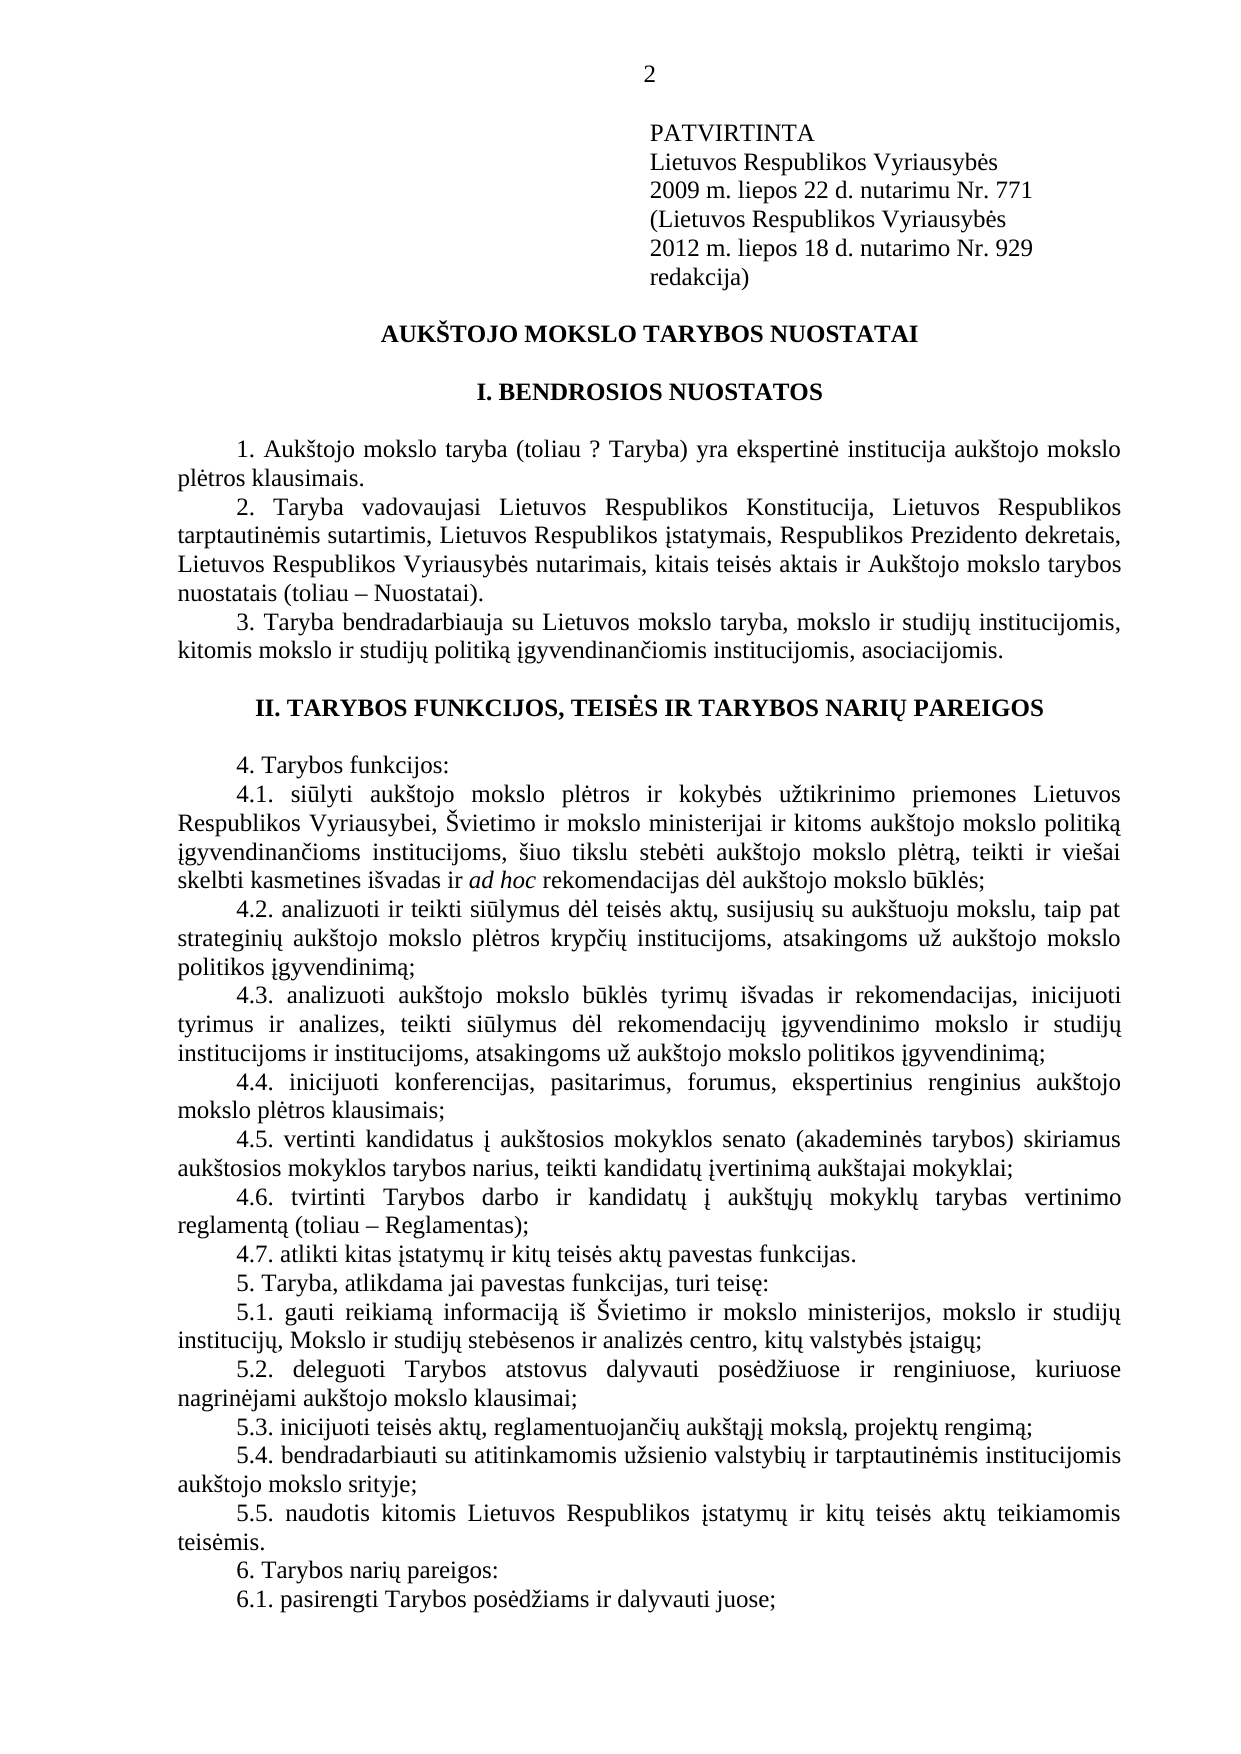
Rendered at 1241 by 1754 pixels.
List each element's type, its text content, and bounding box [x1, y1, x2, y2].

text 5. Taryba, atlikdama jai pavestas funkcijas, turi teisę: [177, 1268, 1122, 1297]
text 3. Taryba bendradarbiauja su Lietuvos mokslo taryba, mokslo ir studijų institucijomis, kitomis mokslo ir studijų politiką įgyvendinančiomis institucijomis, asociacijomis. [177, 607, 1122, 664]
text II. TARYBOS FUNKCIJOS, TEISĖS IR TARYBOS NARIŲ PAREIGOS [177, 693, 1122, 722]
text 4. Tarybos funkcijos: [177, 751, 1122, 779]
text 5.2. deleguoti Tarybos atstovus dalyvauti posėdžiuose ir renginiuose, kuriuose nagrinėjami aukštojo mokslo klausimai; [177, 1354, 1122, 1412]
text Lietuvos Respublikos Vyriausybės [649, 147, 1122, 176]
text (Lietuvos Respublikos Vyriausybės [649, 204, 1122, 233]
text PATVIRTINTA [649, 118, 1122, 147]
text I. BENDROSIOS NUOSTATOS [177, 377, 1122, 406]
text 6. Tarybos narių pareigos: [177, 1556, 1122, 1584]
text 4.2. analizuoti ir teikti siūlymus dėl teisės aktų, susijusių su aukštuoju mokslu, taip pat strateginių aukštojo mokslo plėtros krypčių institucijoms, atsakingoms už aukštojo mokslo politikos įgyvendinimą; [177, 894, 1122, 981]
text 1. Aukštojo mokslo taryba (toliau ? Taryba) yra ekspertinė institucija aukštojo mokslo plėtros klausimais. [177, 434, 1122, 492]
text 5.3. inicijuoti teisės aktų, reglamentuojančių aukštąjį mokslą, projektų rengimą; [177, 1412, 1122, 1441]
text 5.4. bendradarbiauti su atitinkamomis užsienio valstybių ir tarptautinėmis institucijomis aukštojo mokslo srityje; [177, 1441, 1122, 1498]
text 5.1. gauti reikiamą informaciją iš Švietimo ir mokslo ministerijos, mokslo ir studijų institucijų, Mokslo ir studijų stebėsenos ir analizės centro, kitų valstybės įstaigų; [177, 1297, 1122, 1354]
text AUKŠTOJO MOKSLO TARYBOS NUOSTATAI [177, 319, 1122, 348]
text 2009 m. liepos 22 d. nutarimu Nr. 771 [649, 176, 1122, 204]
text 4.6. tvirtinti Tarybos darbo ir kandidatų į aukštųjų mokyklų tarybas vertinimo reglamentą (toliau – Reglamentas); [177, 1182, 1122, 1239]
text 5.5. naudotis kitomis Lietuvos Respublikos įstatymų ir kitų teisės aktų teikiamomis teisėmis. [177, 1498, 1122, 1556]
text 2. Taryba vadovaujasi Lietuvos Respublikos Konstitucija, Lietuvos Respublikos tarptautinėmis sutartimis, Lietuvos Respublikos įstatymais, Respublikos Prezidento dekretais, Lietuvos Respublikos Vyriausybės nutarimais, kitais teisės aktais ir Aukštojo mokslo tarybos nuostatais (toliau – Nuostatai). [177, 492, 1122, 607]
text 4.5. vertinti kandidatus į aukštosios mokyklos senato (akademinės tarybos) skiriamus aukštosios mokyklos tarybos narius, teikti kandidatų įvertinimą aukštajai mokyklai; [177, 1124, 1122, 1182]
text 2012 m. liepos 18 d. nutarimo Nr. 929 redakcija) [649, 233, 1122, 291]
text 4.3. analizuoti aukštojo mokslo būklės tyrimų išvadas ir rekomendacijas, inicijuoti tyrimus ir analizes, teikti siūlymus dėl rekomendacijų įgyvendinimo mokslo ir studijų institucijoms ir institucijoms, atsakingoms už aukštojo mokslo politikos įgyvendinimą; [177, 981, 1122, 1067]
text 4.7. atlikti kitas įstatymų ir kitų teisės aktų pavestas funkcijas. [177, 1239, 1122, 1268]
text 4.1. siūlyti aukštojo mokslo plėtros ir kokybės užtikrinimo priemones Lietuvos Respublikos Vyriausybei, Švietimo ir mokslo ministerijai ir kitoms aukštojo mokslo politiką įgyvendinančioms institucijoms, šiuo tikslu stebėti aukštojo mokslo plėtrą, teikti ir viešai skelbti kasmetines išvadas ir ad hoc rekomendacijas dėl aukštojo mokslo būklės; [177, 779, 1122, 894]
text 4.4. inicijuoti konferencijas, pasitarimus, forumus, ekspertinius renginius aukštojo mokslo plėtros klausimais; [177, 1067, 1122, 1124]
text 6.1. pasirengti Tarybos posėdžiams ir dalyvauti juose; [177, 1584, 1122, 1613]
